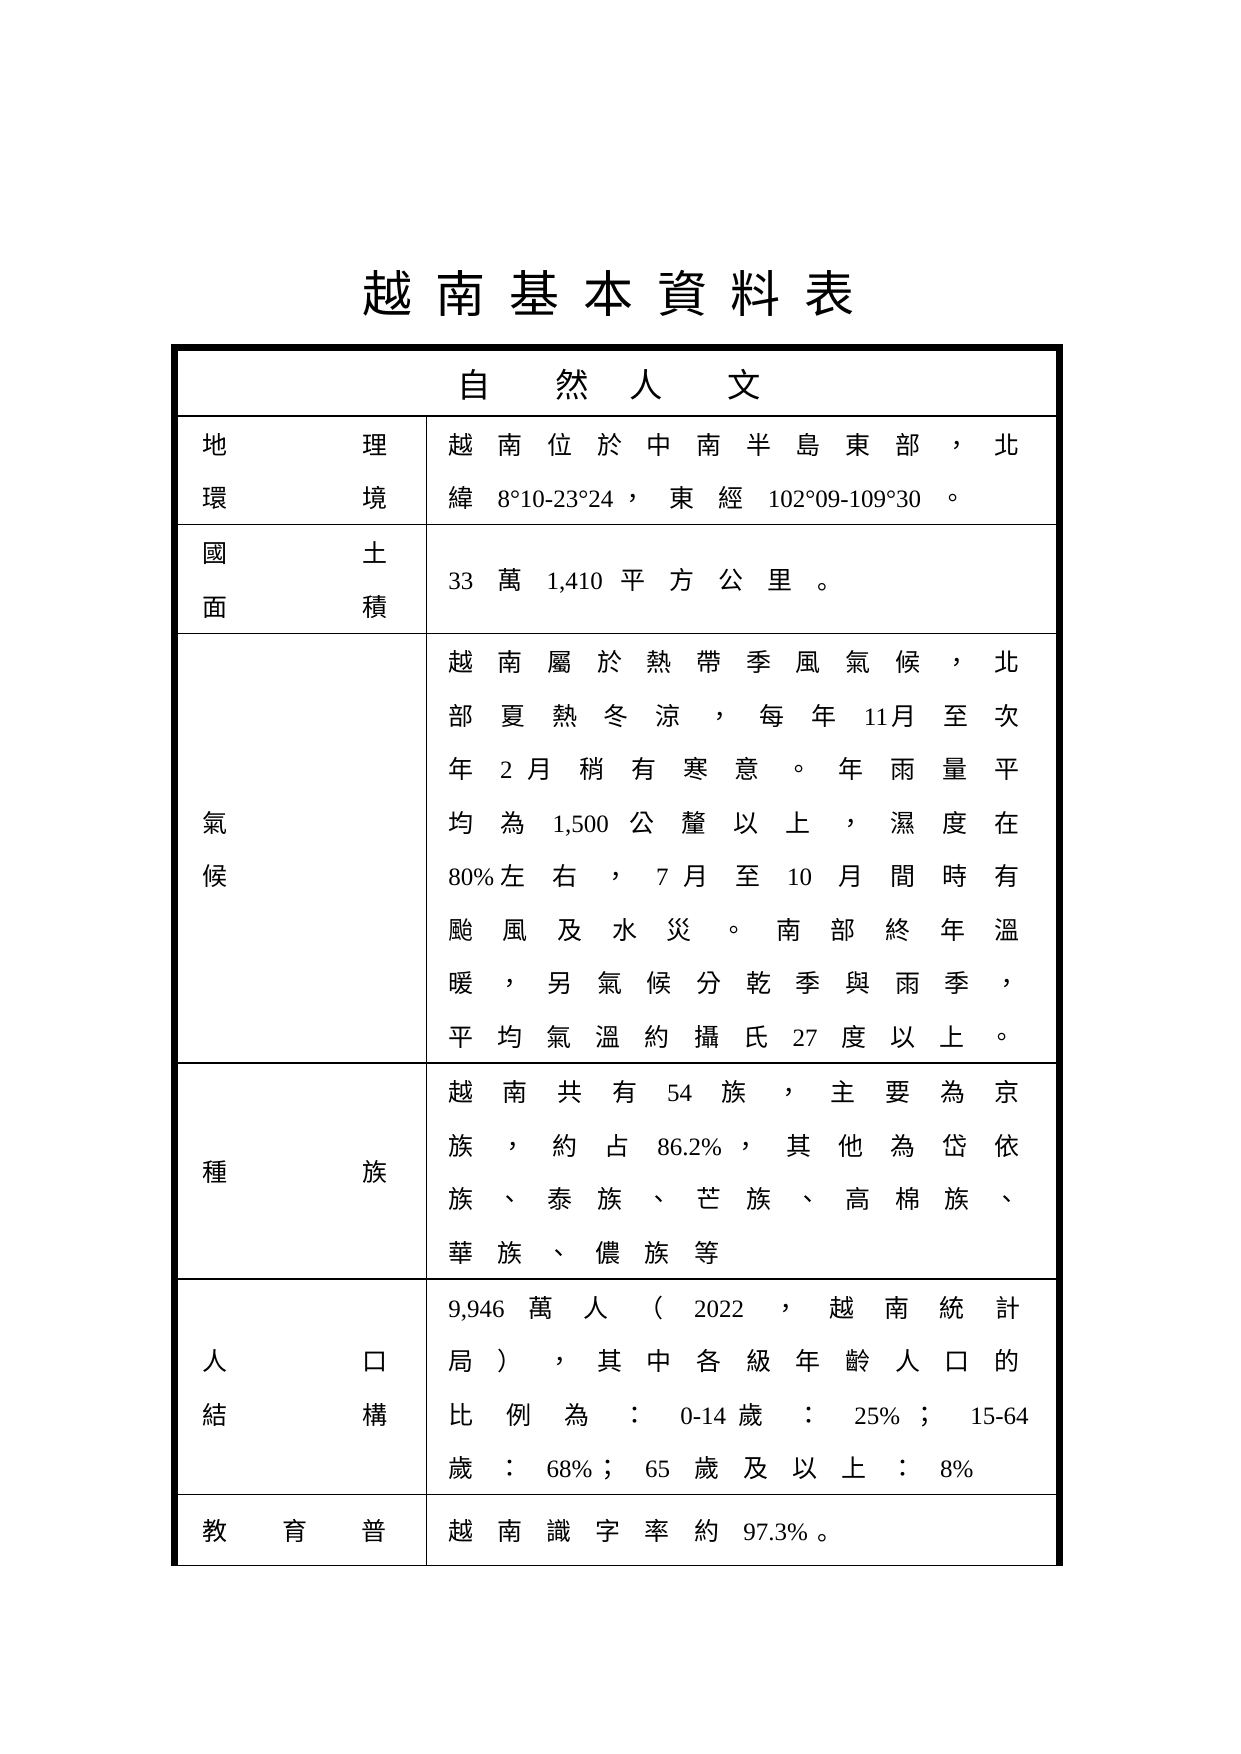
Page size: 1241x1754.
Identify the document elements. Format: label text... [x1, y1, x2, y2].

table_cell 越南位於中南半島東部，北緯8°10-23°24，東經102°09-109°30。 [427, 417, 1056, 524]
table_cell 種族 [178, 1064, 426, 1278]
table_cell 國 土 面 積 [178, 525, 426, 632]
table_cell 9,946萬人（2022，越南統計局），其中各級年齡人口的比例為：0-14歲：25%；15-64歲：68%；65歲及以上：8% [427, 1280, 1056, 1494]
table_cell 人 口 結 構 [178, 1280, 426, 1494]
table_cell 越南識字率約97.3%。 [427, 1495, 1056, 1564]
table_cell 氣 候 [178, 634, 426, 1062]
table_cell 越南屬於熱帶季風氣候，北部夏熱冬涼，每年11月至次年2月稍有寒意。年雨量平均為1,500公釐以上，濕度在80%左右，7月至10月間時有颱風及水災。南部終年溫暖，另氣候分乾季與雨季，平均氣溫約攝氏27度以上。 [427, 634, 1056, 1062]
text 越南基本資料表 [178, 237, 1063, 344]
table_cell 越南共有54族，主要為京族，約占86.2%，其他為岱依族、泰族、芒族、高棉族、華族、儂族等 [427, 1064, 1056, 1278]
table_cell 33萬1,410平方公里。 [427, 525, 1056, 632]
table_header 自 然 人 文 [178, 351, 1056, 415]
table_cell 教 育 普 [178, 1495, 426, 1564]
table_cell 地 理 環 境 [178, 417, 426, 524]
